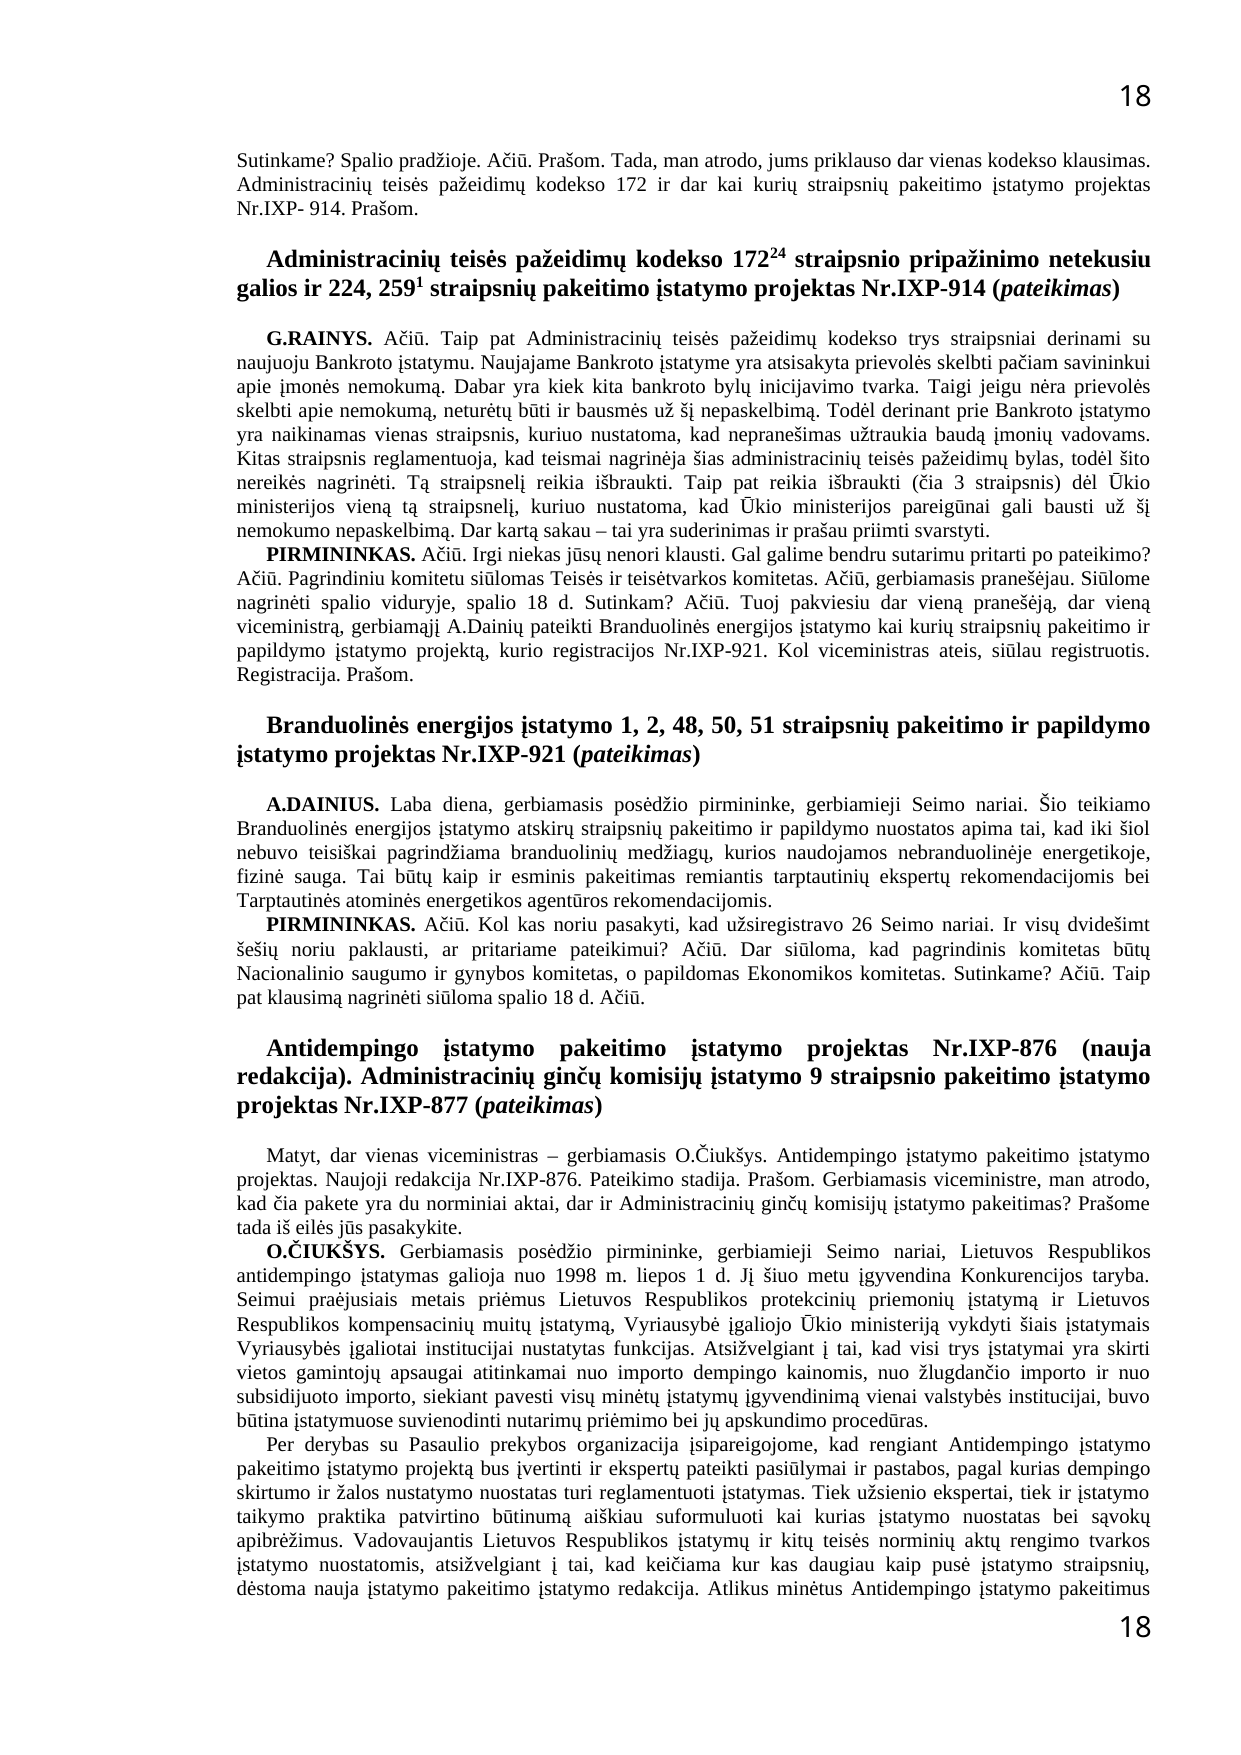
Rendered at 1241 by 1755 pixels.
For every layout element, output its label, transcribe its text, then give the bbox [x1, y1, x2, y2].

text Matyt, dar vienas viceministras – gerbiamasis O.Čiukšys. Antidempingo įstatymo pakeitimo įstatymo projektas. Naujoji redakcija Nr.IXP-876. Pateikimo stadija. Prašom. Gerbiamasis viceministre, man atrodo, kad čia pakete yra du norminiai aktai, dar ir Administracinių ginčų komisijų įstatymo pakeitimas? Prašome tada iš eilės jūs pasakykite. [236, 1143, 1152, 1239]
text A.Dainius. Laba diena, gerbiamasis posėdžio pirmininke, gerbiamieji Seimo nariai. Šio teikiamo Branduolinės energijos įstatymo atskirų straipsnių pakeitimo ir papildymo nuostatos apima tai, kad iki šiol nebuvo teisiškai pagrindžiama branduolinių medžiagų, kurios naudojamos nebranduolinėje energetikoje, fizinė sauga. Tai būtų kaip ir esminis pakeitimas remiantis tarptautinių ekspertų rekomendacijomis bei Tarptautinės atominės energetikos agentūros rekomendacijomis. [236, 792, 1152, 912]
text Branduolinės energijos įstatymo 1, 2, 48, 50, 51 straipsnių pakeitimo ir papildymo įstatymo projektas Nr.IXP-921 (pateikimas) [236, 711, 1152, 768]
text G.Rainys. Ačiū. Taip pat Administracinių teisės pažeidimų kodekso trys straipsniai derinami su naujuoju Bankroto įstatymu. Naujajame Bankroto įstatyme yra atsisakyta prievolės skelbti pačiam savininkui apie įmonės nemokumą. Dabar yra kiek kita bankroto bylų inicijavimo tvarka. Taigi jeigu nėra prievolės skelbti apie nemokumą, neturėtų būti ir bausmės už šį nepaskelbimą. Todėl derinant prie Bankroto įstatymo yra naikinamas vienas straipsnis, kuriuo nustatoma, kad nepranešimas užtraukia baudą įmonių vadovams. Kitas straipsnis reglamentuoja, kad teismai nagrinėja šias administracinių teisės pažeidimų bylas, todėl šito nereikės nagrinėti. Tą straipsnelį reikia išbraukti. Taip pat reikia išbraukti (čia 3 straipsnis) dėl Ūkio ministerijos vieną tą straipsnelį, kuriuo nustatoma, kad Ūkio ministerijos pareigūnai gali bausti už šį nemokumo nepaskelbimą. Dar kartą sakau – tai yra suderinimas ir prašau priimti svarstyti. [236, 326, 1152, 542]
text Antidempingo įstatymo pakeitimo įstatymo projektas Nr.IXP-876 (nauja redakcija). Administracinių ginčų komisijų įstatymo 9 straipsnio pakeitimo įstatymo projektas Nr.IXP-877 (pateikimas) [236, 1033, 1152, 1119]
text Sutinkame? Spalio pradžioje. Ačiū. Prašom. Tada, man atrodo, jums priklauso dar vienas kodekso klausimas. Administracinių teisės pažeidimų kodekso 172 ir dar kai kurių straipsnių pakeitimo įstatymo projektas Nr.IXP- 914. Prašom. [236, 148, 1152, 220]
text PIRMININKAS. Ačiū. Kol kas noriu pasakyti, kad užsiregistravo 26 Seimo nariai. Ir visų dvidešimt šešių noriu paklausti, ar pritariame pateikimui? Ačiū. Dar siūloma, kad pagrindinis komitetas būtų Nacionalinio saugumo ir gynybos komitetas, o papildomas Ekonomikos komitetas. Sutinkame? Ačiū. Taip pat klausimą nagrinėti siūloma spalio 18 d. Ačiū. [236, 912, 1152, 1009]
text O.Čiukšys. Gerbiamasis posėdžio pirmininke, gerbiamieji Seimo nariai, Lietuvos Respublikos antidempingo įstatymas galioja nuo 1998 m. liepos 1 d. Jį šiuo metu įgyvendina Konkurencijos taryba. Seimui praėjusiais metais priėmus Lietuvos Respublikos protekcinių priemonių įstatymą ir Lietuvos Respublikos kompensacinių muitų įstatymą, Vyriausybė įgaliojo Ūkio ministeriją vykdyti šiais įstatymais Vyriausybės įgaliotai institucijai nustatytas funkcijas. Atsižvelgiant į tai, kad visi trys įstatymai yra skirti vietos gamintojų apsaugai atitinkamai nuo importo dempingo kainomis, nuo žlugdančio importo ir nuo subsidijuoto importo, siekiant pavesti visų minėtų įstatymų įgyvendinimą vienai valstybės institucijai, buvo būtina įstatymuose suvienodinti nutarimų priėmimo bei jų apskundimo procedūras. [236, 1239, 1152, 1432]
text Per derybas su Pasaulio prekybos organizacija įsipareigojome, kad rengiant Antidempingo įstatymo pakeitimo įstatymo projektą bus įvertinti ir ekspertų pateikti pasiūlymai ir pastabos, pagal kurias dempingo skirtumo ir žalos nustatymo nuostatas turi reglamentuoti įstatymas. Tiek užsienio ekspertai, tiek ir įstatymo taikymo praktika patvirtino būtinumą aiškiau suformuluoti kai kurias įstatymo nuostatas bei sąvokų apibrėžimus. Vadovaujantis Lietuvos Respublikos įstatymų ir kitų teisės norminių aktų rengimo tvarkos įstatymo nuostatomis, atsižvelgiant į tai, kad keičiama kur kas daugiau kaip pusė įstatymo straipsnių, dėstoma nauja įstatymo pakeitimo įstatymo redakcija. Atlikus minėtus Antidempingo įstatymo pakeitimus [236, 1432, 1152, 1600]
text Administracinių teisės pažeidimų kodekso 17224 straipsnio pripažinimo netekusiu galios ir 224, 2591 straipsnių pakeitimo įstatymo projektas Nr.IXP-914 (pateikimas) [236, 244, 1152, 301]
text PIRMININKAS. Ačiū. Irgi niekas jūsų nenori klausti. Gal galime bendru sutarimu pritarti po pateikimo? Ačiū. Pagrindiniu komitetu siūlomas Teisės ir teisėtvarkos komitetas. Ačiū, gerbiamasis pranešėjau. Siūlome nagrinėti spalio viduryje, spalio 18 d. Sutinkam? Ačiū. Tuoj pakviesiu dar vieną pranešėją, dar vieną viceministrą, gerbiamąjį A.Dainių pateikti Branduolinės energijos įstatymo kai kurių straipsnių pakeitimo ir papildymo įstatymo projektą, kurio registracijos Nr.IXP-921. Kol viceministras ateis, siūlau registruotis. Registracija. Prašom. [236, 542, 1152, 686]
